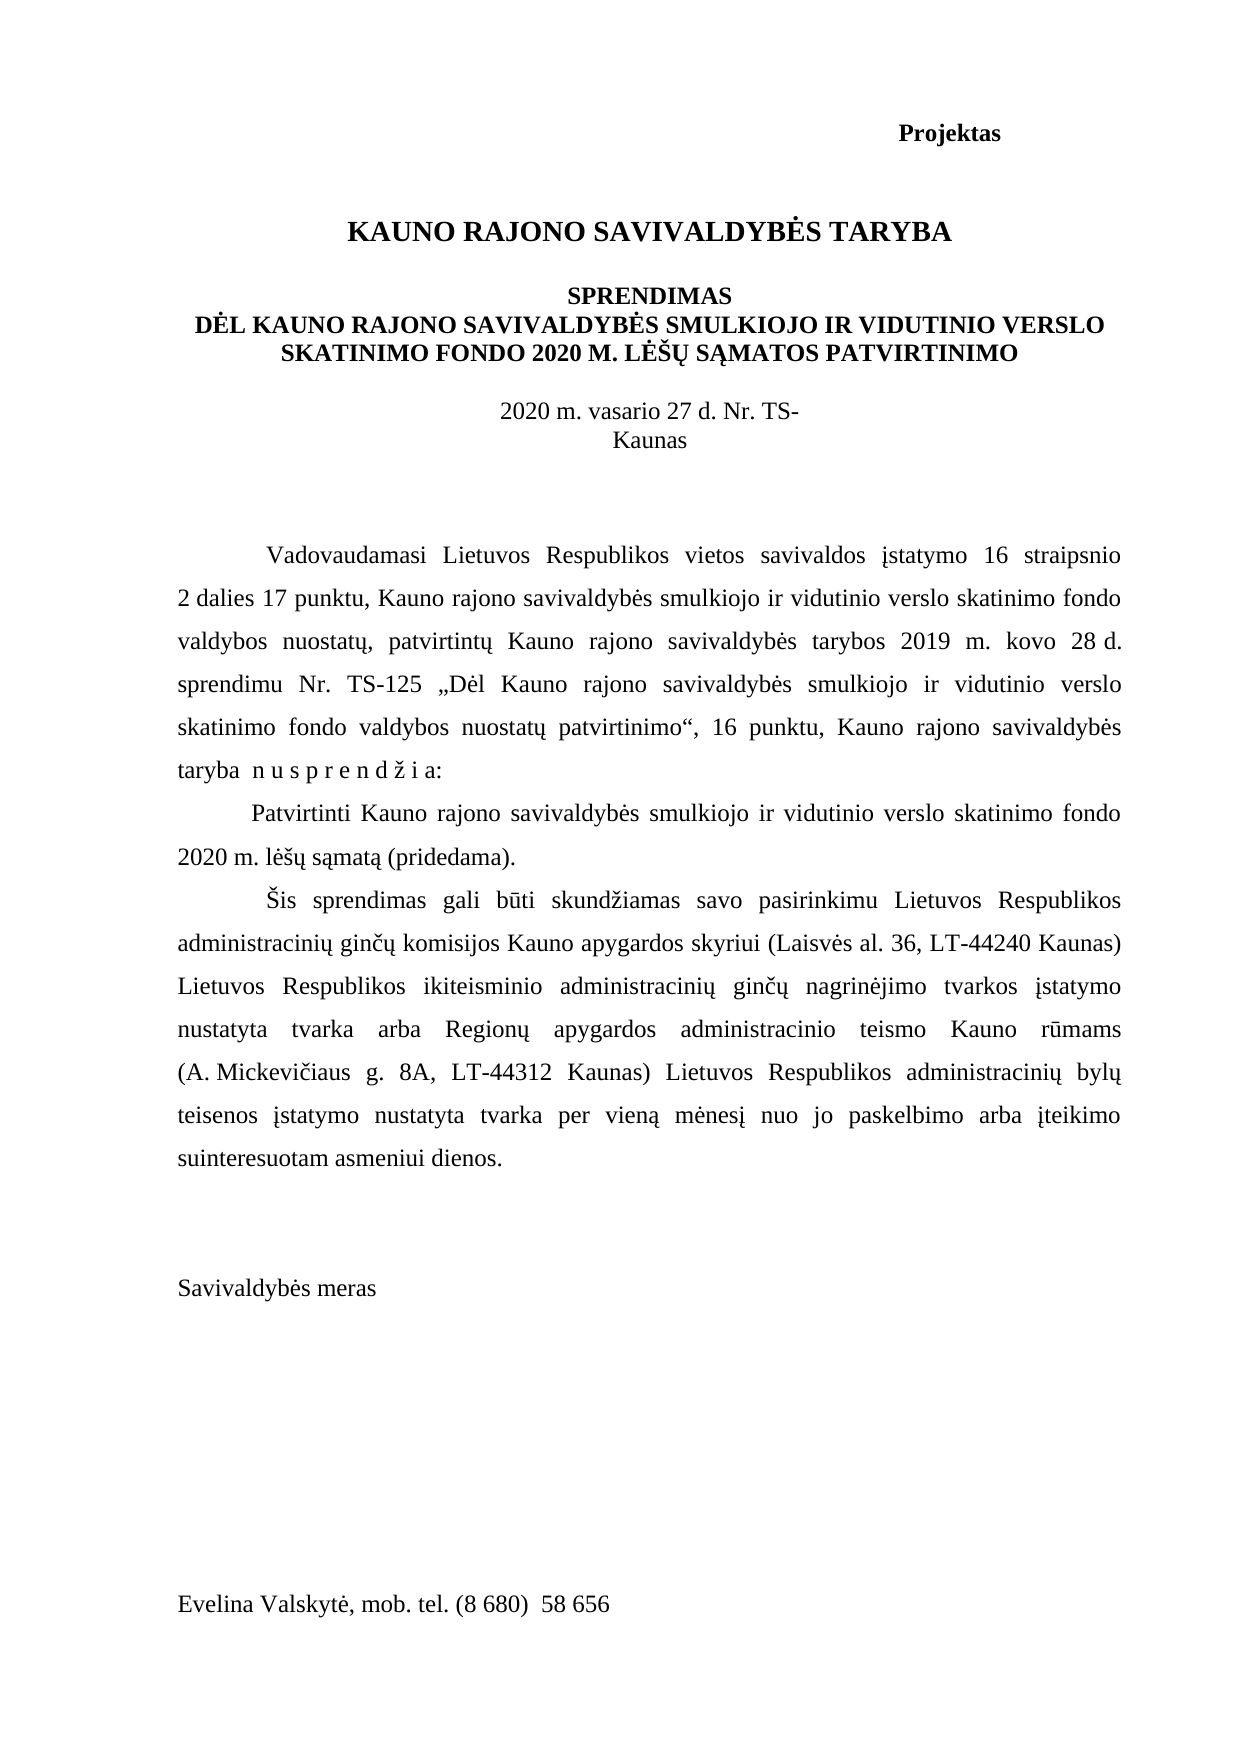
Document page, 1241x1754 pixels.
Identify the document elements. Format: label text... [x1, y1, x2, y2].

text DĖL KAUNO RAJONO SAVIVALDYBĖS SMULKIOJO IR VIDUTINIO VERSLO SKATINIMO FONDO 2020 M. LĖŠŲ SĄMATOS PATVIRTINIMO [177, 310, 1122, 367]
text KAUNO RAJONO SAVIVALDYBĖS TARYBA [177, 214, 1122, 247]
text Patvirtinti Kauno rajono savivaldybės smulkiojo ir vidutinio verslo skatinimo fondo 2020 m. lėšų sąmatą (pridedama). [177, 798, 1122, 870]
text Evelina Valskytė, mob. tel. (8 680) 58 656 [177, 1589, 1122, 1618]
text Savivaldybės meras [177, 1273, 1122, 1302]
text Šis sprendimas gali būti skundžiamas savo pasirinkimu Lietuvos Respublikos administracinių ginčų komisijos Kauno apygardos skyriui (Laisvės al. 36, LT-44240 Kaunas) Lietuvos Respublikos ikiteisminio administracinių ginčų nagrinėjimo tvarkos įstatymo nustatyta tvarka arba Regionų apygardos administracinio teismo Kauno rūmams (A. Mickevičiaus g. 8A, LT-44312 Kaunas) Lietuvos Respublikos administracinių bylų teisenos įstatymo nustatyta tvarka per vieną mėnesį nuo jo paskelbimo arba įteikimo suinteresuotam asmeniui dienos. [177, 885, 1122, 1172]
text Projektas [177, 118, 1122, 147]
text 2020 m. vasario 27 d. Nr. TS- [177, 396, 1122, 425]
text SPRENDIMAS [177, 281, 1122, 310]
text Vadovaudamasi Lietuvos Respublikos vietos savivaldos įstatymo 16 straipsnio 2 dalies 17 punktu, Kauno rajono savivaldybės smulkiojo ir vidutinio verslo skatinimo fondo valdybos nuostatų, patvirtintų Kauno rajono savivaldybės tarybos 2019 m. kovo 28 d. sprendimu Nr. TS-125 „Dėl Kauno rajono savivaldybės smulkiojo ir vidutinio verslo skatinimo fondo valdybos nuostatų patvirtinimo“, 16 punktu, Kauno rajono savivaldybės taryba n u s p r e n d ž i a: [177, 540, 1122, 784]
text Kaunas [177, 425, 1122, 453]
